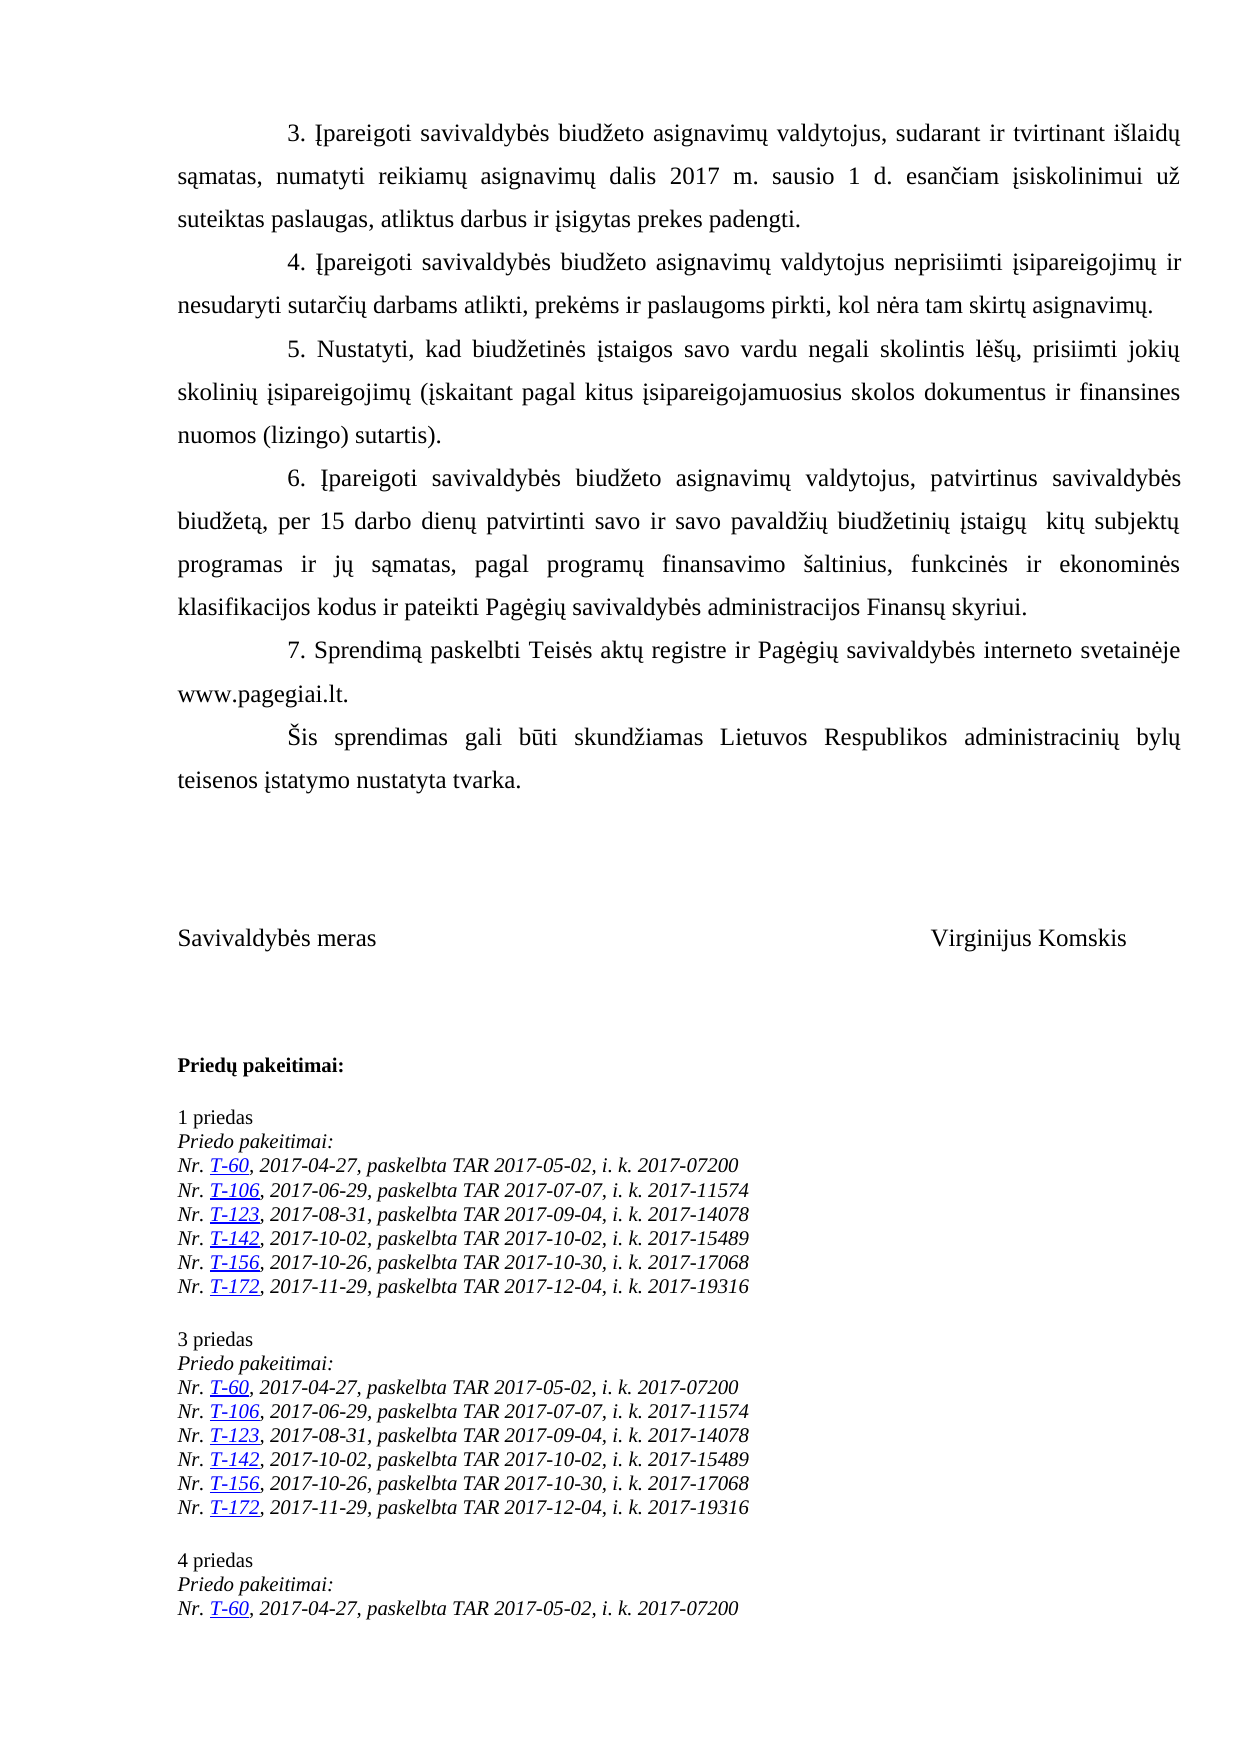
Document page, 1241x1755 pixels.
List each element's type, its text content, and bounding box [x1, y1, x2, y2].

text Nr. T-60, 2017-04-27, paskelbta TAR 2017-05-02, i. k. 2017-07200 [177, 1153, 1181, 1177]
text Nr. T-172, 2017-11-29, paskelbta TAR 2017-12-04, i. k. 2017-19316 [177, 1274, 1181, 1298]
text Priedo pakeitimai: [177, 1572, 1181, 1596]
text Nr. T-60, 2017-04-27, paskelbta TAR 2017-05-02, i. k. 2017-07200 [177, 1596, 1181, 1620]
text Nr. T-142, 2017-10-02, paskelbta TAR 2017-10-02, i. k. 2017-15489 [177, 1447, 1181, 1471]
text Savivaldybės meras Virginijus Komskis [177, 923, 1181, 952]
text Nr. T-172, 2017-11-29, paskelbta TAR 2017-12-04, i. k. 2017-19316 [177, 1495, 1181, 1519]
text 3. Įpareigoti savivaldybės biudžeto asignavimų valdytojus, sudarant ir tvirtinant išlaidų sąmatas, numatyti reikiamų asignavimų dalis 2017 m. sausio 1 d. esančiam įsiskolinimui už suteiktas paslaugas, atliktus darbus ir įsigytas prekes padengti. [177, 118, 1181, 233]
text Nr. T-156, 2017-10-26, paskelbta TAR 2017-10-30, i. k. 2017-17068 [177, 1471, 1181, 1495]
text Nr. T-106, 2017-06-29, paskelbta TAR 2017-07-07, i. k. 2017-11574 [177, 1399, 1181, 1423]
text Nr. T-123, 2017-08-31, paskelbta TAR 2017-09-04, i. k. 2017-14078 [177, 1423, 1181, 1447]
text Nr. T-156, 2017-10-26, paskelbta TAR 2017-10-30, i. k. 2017-17068 [177, 1250, 1181, 1274]
text Nr. T-142, 2017-10-02, paskelbta TAR 2017-10-02, i. k. 2017-15489 [177, 1226, 1181, 1250]
text Priedų pakeitimai: [177, 1052, 1181, 1077]
text 7. Sprendimą paskelbti Teisės aktų registre ir Pagėgių savivaldybės interneto svetainėje www.pagegiai.lt. [177, 636, 1181, 707]
text Šis sprendimas gali būti skundžiamas Lietuvos Respublikos administracinių bylų teisenos įstatymo nustatyta tvarka. [177, 722, 1181, 794]
text 4 priedas [177, 1548, 1181, 1572]
text 6. Įpareigoti savivaldybės biudžeto asignavimų valdytojus, patvirtinus savivaldybės biudžetą, per 15 darbo dienų patvirtinti savo ir savo pavaldžių biudžetinių įstaigų kitų subjektų programas ir jų sąmatas, pagal programų finansavimo šaltinius, funkcinės ir ekonominės klasifikacijos kodus ir pateikti Pagėgių savivaldybės administracijos Finansų skyriui. [177, 463, 1181, 621]
text Priedo pakeitimai: [177, 1129, 1181, 1153]
text 1 priedas [177, 1105, 1181, 1129]
text Nr. T-106, 2017-06-29, paskelbta TAR 2017-07-07, i. k. 2017-11574 [177, 1177, 1181, 1202]
text Nr. T-60, 2017-04-27, paskelbta TAR 2017-05-02, i. k. 2017-07200 [177, 1375, 1181, 1399]
text Priedo pakeitimai: [177, 1351, 1181, 1375]
text Nr. T-123, 2017-08-31, paskelbta TAR 2017-09-04, i. k. 2017-14078 [177, 1202, 1181, 1226]
text 3 priedas [177, 1327, 1181, 1351]
text 5. Nustatyti, kad biudžetinės įstaigos savo vardu negali skolintis lėšų, prisiimti jokių skolinių įsipareigojimų (įskaitant pagal kitus įsipareigojamuosius skolos dokumentus ir finansines nuomos (lizingo) sutartis). [177, 334, 1181, 449]
text 4. Įpareigoti savivaldybės biudžeto asignavimų valdytojus neprisiimti įsipareigojimų ir nesudaryti sutarčių darbams atlikti, prekėms ir paslaugoms pirkti, kol nėra tam skirtų asignavimų. [177, 247, 1181, 319]
